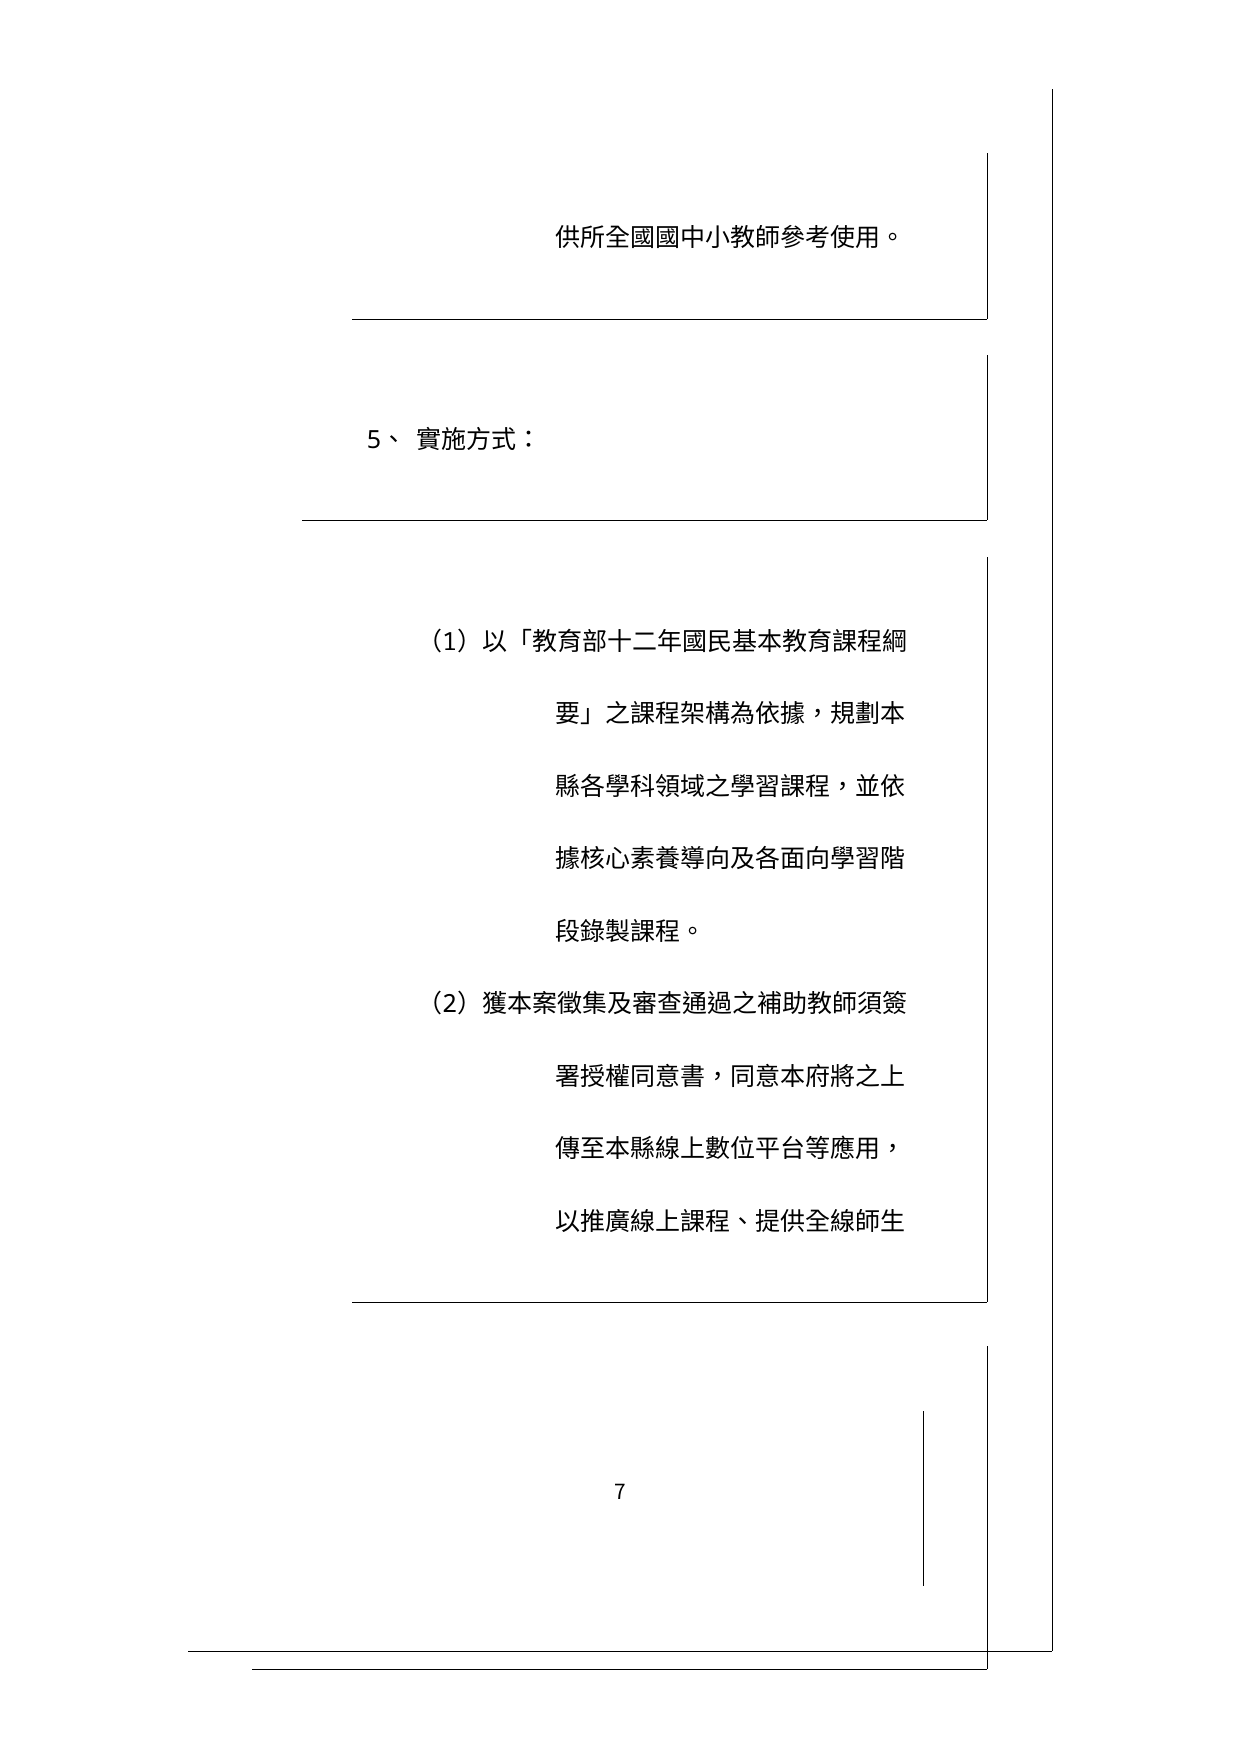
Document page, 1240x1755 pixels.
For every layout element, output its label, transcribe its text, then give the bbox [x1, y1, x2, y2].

list 實施方式： [302, 355, 987, 520]
list 獲本案徵集及審查通過之補助教師須簽署授權同意書，同意本府將之上傳至本縣線上數位平台等應用，以推廣線上課程、提供全線師生分享。 [352, 919, 987, 1302]
list 供所全國國中小教師參考使用。 [352, 153, 987, 319]
list 以「教育部十二年國民基本教育課程綱要」之課程架構為依據，規劃本縣各學科領域之學習課程，並依據核心素養導向及各面向學習階段錄製課程。 [352, 557, 987, 919]
